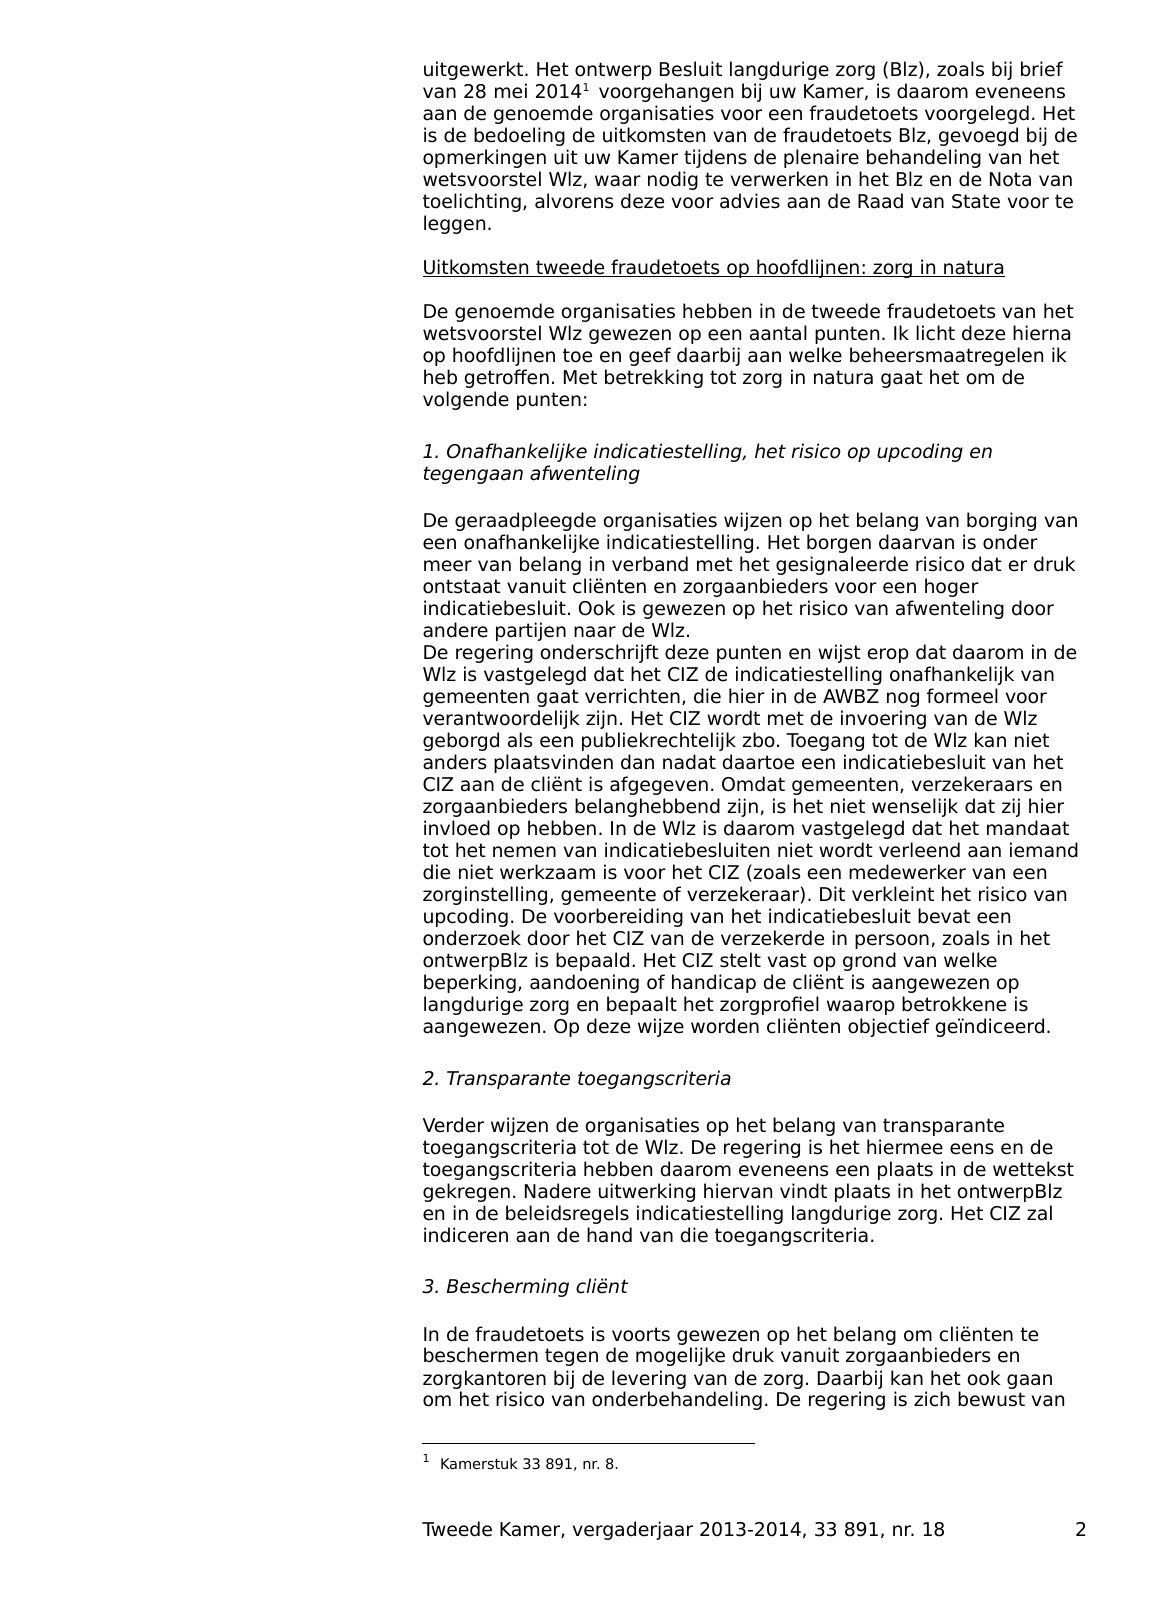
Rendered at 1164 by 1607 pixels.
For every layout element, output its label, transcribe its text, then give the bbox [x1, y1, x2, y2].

subtitle 1. Onafhankelijke indicatiestelling, het risico op upcoding en tegengaan afwenteling [422, 441, 1087, 485]
text Kamerstuk 33 891, nr. 8. [422, 1452, 1087, 1474]
subtitle 2. Transparante toegangscriteria [422, 1068, 1087, 1089]
text uitgewerkt. Het ontwerp Besluit langdurige zorg (Blz), zoals bij brief van 28 mei 2014 voorgehangen bij uw Kamer, is daarom eveneens aan de genoemde organisaties voor een fraudetoets voorgelegd. Het is de bedoeling de uitkomsten van de fraudetoets Blz, gevoegd bij de opmerkingen uit uw Kamer tijdens de plenaire behandeling van het wetsvoorstel Wlz, waar nodig te verwerken in het Blz en de Nota van toelichting, alvorens deze voor advies aan de Raad van State voor te leggen. [422, 59, 1087, 235]
text De genoemde organisaties hebben in de tweede fraudetoets van het wetsvoorstel Wlz gewezen op een aantal punten. Ik licht deze hierna op hoofdlijnen toe en geef daarbij aan welke beheersmaatregelen ik heb getroffen. Met betrekking tot zorg in natura gaat het om de volgende punten: [422, 301, 1087, 411]
subtitle 3. Bescherming cliënt [422, 1276, 1087, 1298]
text In de fraudetoets is voorts gewezen op het belang om cliënten te beschermen tegen de mogelijke druk vanuit zorgaanbieders en zorgkantoren bij de levering van de zorg. Daarbij kan het ook gaan om het risico van onderbehandeling. De regering is zich bewust van [422, 1323, 1087, 1411]
text Verder wijzen de organisaties op het belang van transparante toegangscriteria tot de Wlz. De regering is het hiermee eens en de toegangscriteria hebben daarom eveneens een plaats in de wettekst gekregen. Nadere uitwerking hiervan vindt plaats in het ontwerpBlz en in de beleidsregels indicatiestelling langdurige zorg. Het CIZ zal indiceren aan de hand van die toegangscriteria. [422, 1114, 1087, 1246]
subtitle Uitkomsten tweede fraudetoets op hoofdlijnen: zorg in natura [422, 257, 1087, 279]
text De regering onderschrijft deze punten en wijst erop dat daarom in de Wlz is vastgelegd dat het CIZ de indicatiestelling onafhankelijk van gemeenten gaat verrichten, die hier in de AWBZ nog formeel voor verantwoordelijk zijn. Het CIZ wordt met de invoering van de Wlz geborgd als een publiekrechtelijk zbo. Toegang tot de Wlz kan niet anders plaatsvinden dan nadat daartoe een indicatiebesluit van het CIZ aan de cliënt is afgegeven. Omdat gemeenten, verzekeraars en zorgaanbieders belanghebbend zijn, is het niet wenselijk dat zij hier invloed op hebben. In de Wlz is daarom vastgelegd dat het mandaat tot het nemen van indicatiebesluiten niet wordt verleend aan iemand die niet werkzaam is voor het CIZ (zoals een medewerker van een zorginstelling, gemeente of verzekeraar). Dit verkleint het risico van upcoding. De voorbereiding van het indicatiebesluit bevat een onderzoek door het CIZ van de verzekerde in persoon, zoals in het ontwerpBlz is bepaald. Het CIZ stelt vast op grond van welke beperking, aandoening of handicap de cliënt is aangewezen op langdurige zorg en bepaalt het zorgprofiel waarop betrokkene is aangewezen. Op deze wijze worden cliënten objectief geïndiceerd. [422, 642, 1087, 1038]
text De geraadpleegde organisaties wijzen op het belang van borging van een onafhankelijke indicatiestelling. Het borgen daarvan is onder meer van belang in verband met het gesignaleerde risico dat er druk ontstaat vanuit cliënten en zorgaanbieders voor een hoger indicatiebesluit. Ook is gewezen op het risico van afwenteling door andere partijen naar de Wlz. [422, 510, 1087, 642]
